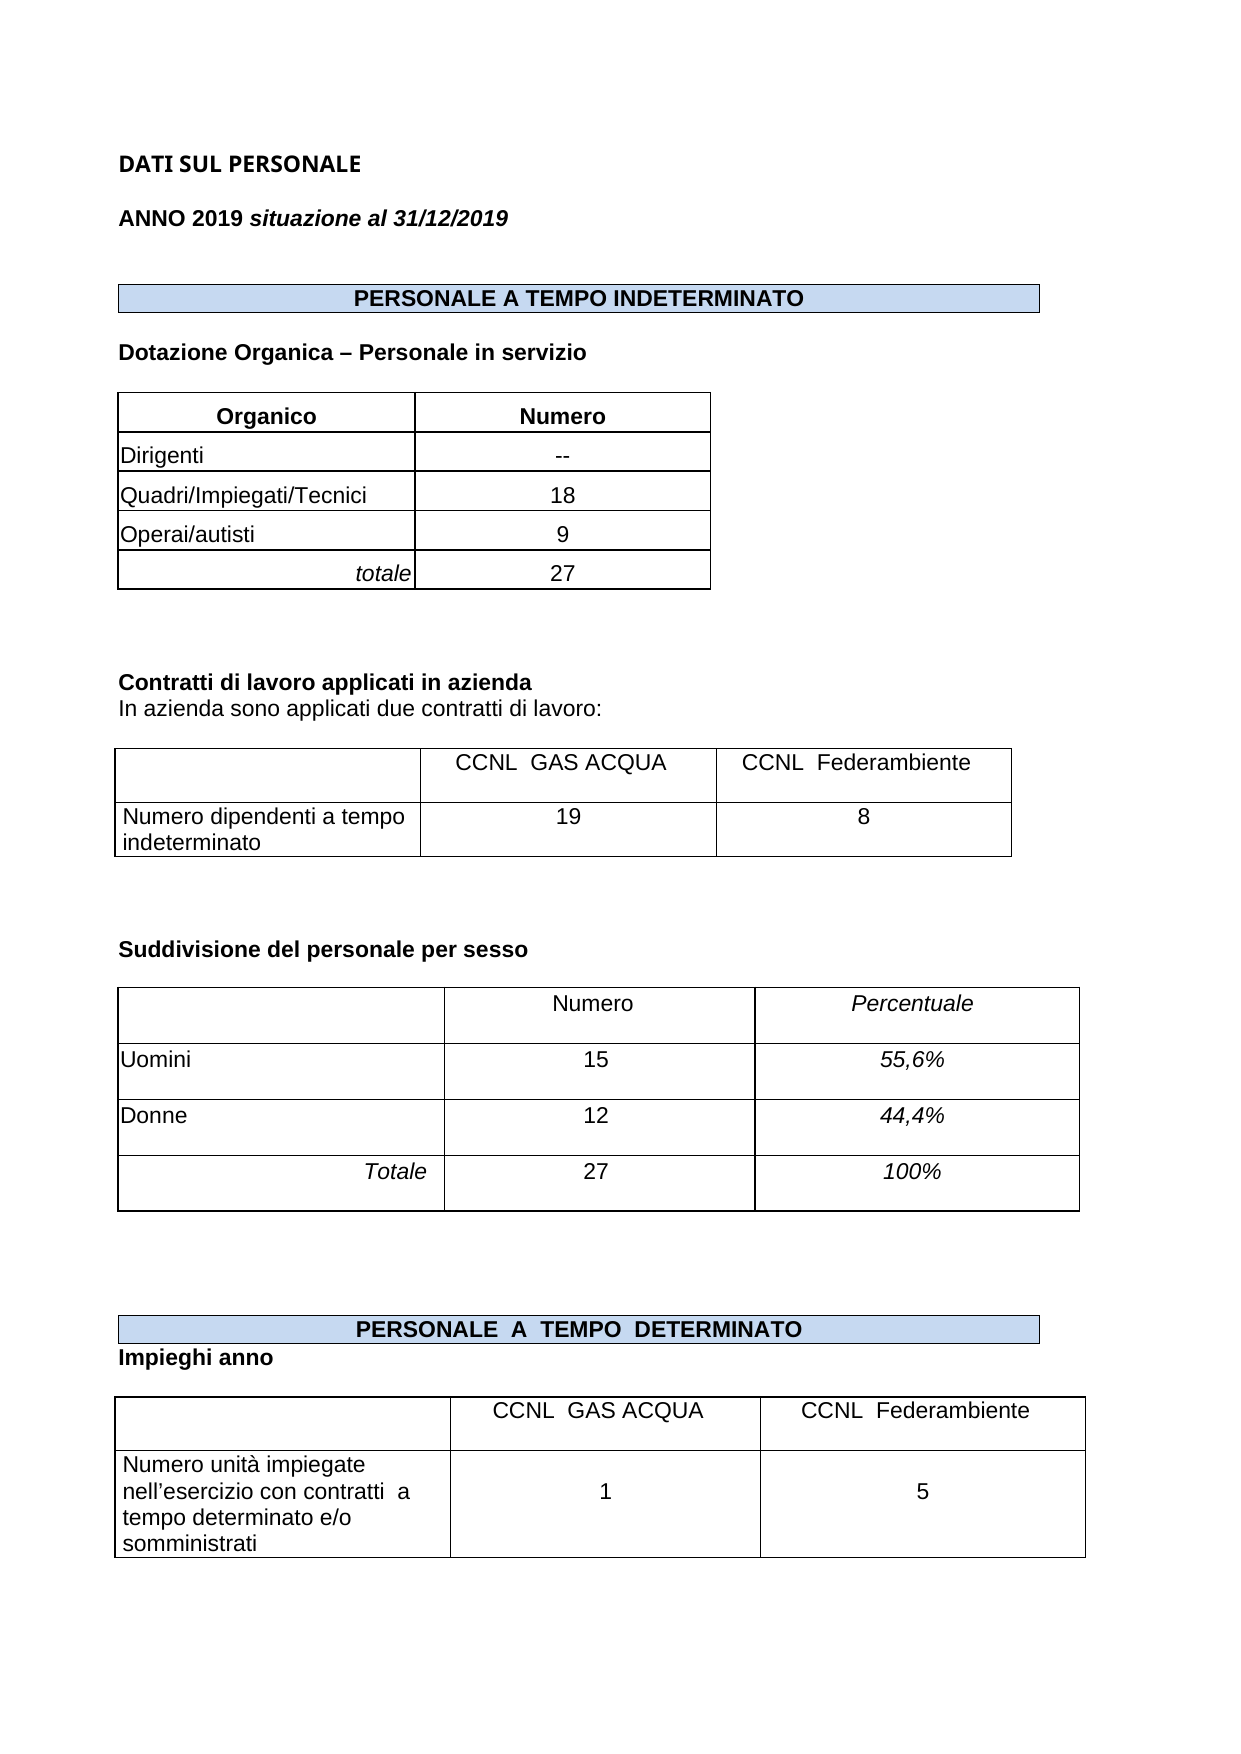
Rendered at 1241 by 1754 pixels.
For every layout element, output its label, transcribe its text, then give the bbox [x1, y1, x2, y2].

table_cell -- [416, 433, 710, 470]
table_cell Operai/autisti [119, 511, 414, 549]
table_cell Quadri/Impiegati/Tecnici [119, 472, 414, 509]
table_cell 19 [421, 803, 716, 856]
text Suddivisione del personale per sesso [118, 936, 1174, 962]
table_header Percentuale [756, 988, 1079, 1043]
table_header CCNL GAS ACQUA [421, 749, 716, 802]
table_header CCNL GAS ACQUA [451, 1398, 760, 1450]
table_cell 9 [416, 511, 710, 549]
table_header Organico [119, 393, 414, 431]
table_cell 12 [445, 1100, 754, 1154]
table_header [116, 1398, 450, 1450]
table_cell 18 [416, 472, 710, 509]
table_cell 27 [416, 551, 710, 588]
table_header Numero [416, 393, 710, 431]
table_cell Numero dipendenti a tempo indeterminato [116, 803, 420, 856]
table_cell 15 [445, 1044, 754, 1098]
text PERSONALE A TEMPO DETERMINATO [119, 1316, 1039, 1343]
table_header CCNL Federambiente [761, 1398, 1085, 1450]
text Contratti di lavoro applicati in azienda [118, 669, 1040, 695]
text ANNO 2019 situazione al 31/12/2019 [118, 205, 1040, 232]
table_header [119, 988, 444, 1043]
table_header Numero [445, 988, 754, 1043]
text DATI SUL PERSONALE [118, 148, 1040, 179]
table_header CCNL Federambiente [717, 749, 1011, 802]
text Dotazione Organica – Personale in servizio [118, 339, 1040, 365]
table_cell totale [119, 551, 414, 588]
text Impieghi anno [118, 1344, 1040, 1370]
table_cell Totale [119, 1156, 444, 1210]
table_header [116, 749, 420, 802]
table_cell 44,4% [756, 1100, 1079, 1154]
text In azienda sono applicati due contratti di lavoro: [118, 695, 1187, 722]
table_cell Dirigenti [119, 433, 414, 470]
table_cell 27 [445, 1156, 754, 1210]
table_cell Donne [119, 1100, 444, 1154]
table_cell 55,6% [756, 1044, 1079, 1098]
table_cell 1 [451, 1451, 760, 1557]
text PERSONALE A TEMPO INDETERMINATO [119, 285, 1039, 312]
table_cell 8 [717, 803, 1011, 856]
table_cell 100% [756, 1156, 1079, 1210]
table_cell Uomini [119, 1044, 444, 1098]
table_cell 5 [761, 1451, 1085, 1557]
table_cell Numero unità impiegate nell’esercizio con contratti a tempo determinato e/o somministrati [116, 1451, 450, 1557]
